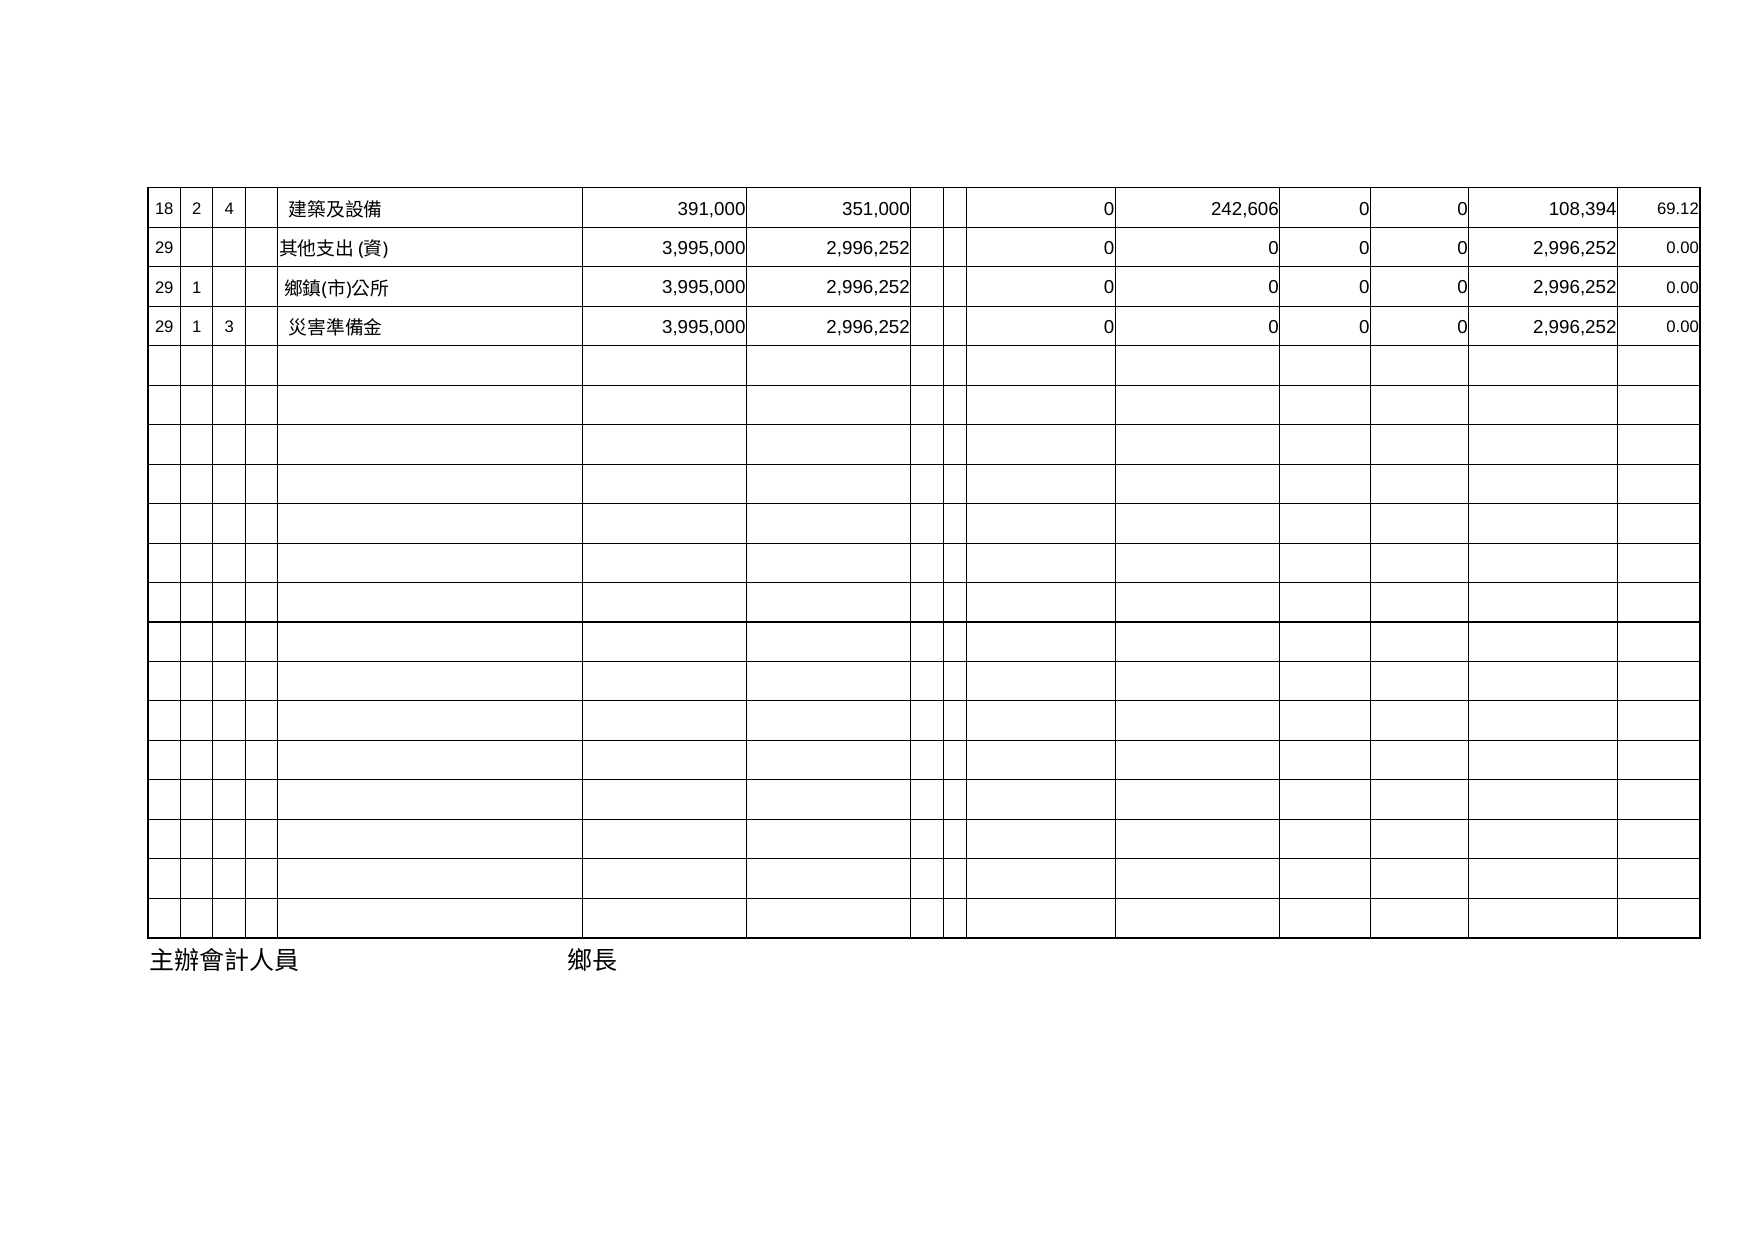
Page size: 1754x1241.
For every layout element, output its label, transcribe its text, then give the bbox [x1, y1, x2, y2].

table_cell 主辦會計人員 鄉長 [148, 939, 1700, 977]
table_cell [278, 425, 582, 463]
table_cell [246, 228, 277, 266]
table_cell [1618, 899, 1699, 937]
table_cell 29 [149, 267, 180, 306]
table_cell 0 [967, 307, 1115, 345]
table_cell 69.12 [1618, 188, 1699, 227]
table_cell [1371, 504, 1468, 542]
table_cell [1280, 859, 1370, 898]
table_cell 0.00 [1618, 228, 1699, 266]
table_cell [1469, 899, 1617, 937]
table_cell [944, 465, 966, 503]
table_cell [1116, 425, 1279, 463]
table_cell [583, 859, 746, 898]
table_cell [278, 820, 582, 858]
table_cell [967, 899, 1115, 937]
table_cell [1280, 623, 1370, 661]
table_cell [583, 741, 746, 779]
table_cell [1469, 741, 1617, 779]
table_cell [181, 228, 212, 266]
table_cell [583, 623, 746, 661]
table_cell [149, 820, 180, 858]
table_cell [246, 465, 277, 503]
table_cell [1371, 741, 1468, 779]
table_cell [213, 544, 245, 582]
table_cell [1116, 859, 1279, 898]
table_cell [278, 701, 582, 740]
table_cell [944, 820, 966, 858]
table_cell [1469, 701, 1617, 740]
table_cell [246, 307, 277, 345]
table_cell [1280, 425, 1370, 463]
table_cell [1280, 583, 1370, 621]
table_cell [213, 267, 245, 306]
table_cell [944, 346, 966, 384]
table_cell [1371, 583, 1468, 621]
table_cell [246, 504, 277, 542]
table_cell [1116, 504, 1279, 542]
table_cell 2,996,252 [1469, 228, 1617, 266]
table_cell 2,996,252 [747, 267, 910, 306]
table_cell [1371, 780, 1468, 819]
table_cell [1371, 544, 1468, 582]
table_cell 0 [967, 188, 1115, 227]
table_cell [967, 859, 1115, 898]
table_cell [1618, 386, 1699, 424]
table_cell 0 [1116, 307, 1279, 345]
table_cell [181, 899, 212, 937]
table_cell [1371, 425, 1468, 463]
table_cell [181, 465, 212, 503]
table_cell [148, 977, 1700, 1016]
table_cell [1280, 544, 1370, 582]
table_cell [213, 504, 245, 542]
table_cell [149, 346, 180, 384]
table_cell [1116, 820, 1279, 858]
table_cell 351,000 [747, 188, 910, 227]
table_cell 108,394 [1469, 188, 1617, 227]
table_cell [747, 780, 910, 819]
table_cell [1618, 425, 1699, 463]
table_cell [181, 859, 212, 898]
table_cell [911, 228, 943, 266]
table_cell 242,606 [1116, 188, 1279, 227]
table_cell [1618, 583, 1699, 621]
table_cell [181, 386, 212, 424]
table_cell [911, 267, 943, 306]
table_cell [1371, 701, 1468, 740]
table_cell [246, 859, 277, 898]
table_cell 鄉鎮(市)公所 [278, 267, 582, 306]
table_cell [747, 465, 910, 503]
table_cell [278, 623, 582, 661]
table_cell [246, 780, 277, 819]
table_cell [911, 899, 943, 937]
table_cell 29 [149, 307, 180, 345]
table_cell [944, 701, 966, 740]
table_cell [278, 741, 582, 779]
table_cell [246, 188, 277, 227]
table_cell [967, 780, 1115, 819]
table_cell [213, 465, 245, 503]
table_cell [213, 583, 245, 621]
table_cell [944, 741, 966, 779]
table_cell [181, 741, 212, 779]
table_cell [246, 820, 277, 858]
table_cell 0 [1280, 307, 1370, 345]
table_cell [747, 544, 910, 582]
table_cell [1469, 504, 1617, 542]
table_cell [1469, 662, 1617, 700]
table_cell [967, 623, 1115, 661]
table_cell [213, 623, 245, 661]
table_cell [967, 820, 1115, 858]
table_cell 2,996,252 [747, 228, 910, 266]
table_cell [944, 859, 966, 898]
table_cell [1280, 346, 1370, 384]
table_cell [944, 267, 966, 306]
table_cell [1116, 465, 1279, 503]
table_cell [246, 899, 277, 937]
table_cell [747, 583, 910, 621]
table_cell [1116, 544, 1279, 582]
table_cell 29 [149, 228, 180, 266]
table_cell [747, 741, 910, 779]
table_cell [1618, 859, 1699, 898]
table_cell 1 [181, 267, 212, 306]
table_cell [278, 544, 582, 582]
table_cell [213, 859, 245, 898]
table_cell [213, 346, 245, 384]
table_cell [149, 465, 180, 503]
table_cell [181, 662, 212, 700]
table_cell [246, 623, 277, 661]
table_cell [911, 188, 943, 227]
table_cell [1618, 623, 1699, 661]
table_cell [149, 623, 180, 661]
table_cell [911, 859, 943, 898]
table_cell 0 [967, 228, 1115, 266]
table_cell 2,996,252 [747, 307, 910, 345]
table_cell [944, 899, 966, 937]
table_cell [911, 465, 943, 503]
table_cell [278, 465, 582, 503]
table_cell 0 [1280, 228, 1370, 266]
table_cell [181, 701, 212, 740]
table_cell [1280, 741, 1370, 779]
table_cell [967, 504, 1115, 542]
table_cell 0 [1116, 267, 1279, 306]
table_cell [1371, 623, 1468, 661]
table_cell [246, 583, 277, 621]
table_cell [1371, 465, 1468, 503]
table_cell [747, 623, 910, 661]
table_cell [149, 662, 180, 700]
table_cell [181, 346, 212, 384]
table_cell [278, 504, 582, 542]
table_cell [911, 504, 943, 542]
table_cell 0.00 [1618, 307, 1699, 345]
table_cell [246, 267, 277, 306]
table_cell 0 [1371, 188, 1468, 227]
table_cell 0.00 [1618, 267, 1699, 306]
table_cell [149, 701, 180, 740]
table_cell [911, 544, 943, 582]
table_cell [149, 741, 180, 779]
table_cell [747, 504, 910, 542]
table_cell [911, 662, 943, 700]
table_cell [181, 583, 212, 621]
table_cell [911, 386, 943, 424]
table_cell [149, 780, 180, 819]
table_cell [967, 425, 1115, 463]
table_cell [246, 346, 277, 384]
table_cell 3,995,000 [583, 228, 746, 266]
table_cell [583, 465, 746, 503]
table_cell [278, 386, 582, 424]
table_cell [149, 899, 180, 937]
table_cell [1116, 386, 1279, 424]
table_cell [1280, 820, 1370, 858]
table_cell [181, 504, 212, 542]
table_cell 0 [1371, 267, 1468, 306]
table_cell [149, 425, 180, 463]
table_cell [1280, 465, 1370, 503]
table_cell [1469, 465, 1617, 503]
table_cell [583, 662, 746, 700]
table_cell [213, 228, 245, 266]
table_cell [149, 386, 180, 424]
table_cell [149, 504, 180, 542]
table_cell [1116, 623, 1279, 661]
table_cell [278, 859, 582, 898]
table_cell [911, 820, 943, 858]
table_cell [1371, 899, 1468, 937]
table_cell [213, 662, 245, 700]
table_cell [944, 188, 966, 227]
table_cell [246, 701, 277, 740]
table_cell [911, 741, 943, 779]
table_cell [213, 780, 245, 819]
table_cell [747, 899, 910, 937]
table_cell [1280, 899, 1370, 937]
table_cell [278, 662, 582, 700]
table_cell [1116, 346, 1279, 384]
table_cell [944, 780, 966, 819]
table_cell [1469, 425, 1617, 463]
table_cell [278, 899, 582, 937]
table_cell [944, 228, 966, 266]
table_cell [967, 346, 1115, 384]
table_cell [967, 544, 1115, 582]
table_cell [213, 701, 245, 740]
table_cell [1618, 820, 1699, 858]
table_cell [1116, 780, 1279, 819]
table_cell [967, 701, 1115, 740]
table_cell [246, 425, 277, 463]
table_cell 建築及設備 [278, 188, 582, 227]
table_cell [911, 583, 943, 621]
table_cell [278, 346, 582, 384]
table_cell [246, 544, 277, 582]
table_cell [1469, 623, 1617, 661]
table_cell 2 [181, 188, 212, 227]
table_cell [583, 544, 746, 582]
table_cell [1116, 701, 1279, 740]
table_cell [747, 820, 910, 858]
table_cell [911, 307, 943, 345]
table_cell [1116, 662, 1279, 700]
table_cell [944, 504, 966, 542]
table_cell [583, 504, 746, 542]
table_cell [911, 346, 943, 384]
table_cell [149, 583, 180, 621]
table_cell [911, 425, 943, 463]
table_cell 0 [1371, 228, 1468, 266]
table_cell [583, 899, 746, 937]
table_cell [246, 741, 277, 779]
table_cell [1469, 583, 1617, 621]
table_cell 18 [149, 188, 180, 227]
table_cell [944, 386, 966, 424]
table_cell [1280, 701, 1370, 740]
table_cell [583, 346, 746, 384]
table_cell [944, 544, 966, 582]
table_cell 0 [1280, 188, 1370, 227]
table_cell [967, 662, 1115, 700]
table_cell [246, 386, 277, 424]
table_cell 災害準備金 [278, 307, 582, 345]
table_cell [1116, 899, 1279, 937]
table_cell [944, 425, 966, 463]
table_cell [1469, 386, 1617, 424]
table_cell [1469, 859, 1617, 898]
table_cell [246, 662, 277, 700]
table_cell 2,996,252 [1469, 307, 1617, 345]
table_cell [181, 425, 212, 463]
table_cell [1618, 544, 1699, 582]
table_cell [213, 425, 245, 463]
table_cell [583, 425, 746, 463]
table_cell [967, 741, 1115, 779]
table_cell [1280, 504, 1370, 542]
table_cell [1618, 504, 1699, 542]
table_cell [1371, 859, 1468, 898]
table_cell [1618, 741, 1699, 779]
table_cell [213, 899, 245, 937]
table_cell 其他支出 (資) [278, 228, 582, 266]
table_cell [1116, 583, 1279, 621]
table_cell 3,995,000 [583, 267, 746, 306]
table_cell [213, 741, 245, 779]
table_cell 1 [181, 307, 212, 345]
table_cell [967, 465, 1115, 503]
table_cell [181, 544, 212, 582]
table_cell [1371, 662, 1468, 700]
table_cell [747, 662, 910, 700]
table_cell [967, 386, 1115, 424]
table_cell 3 [213, 307, 245, 345]
table_cell [149, 859, 180, 898]
table_cell [181, 623, 212, 661]
table_cell [213, 820, 245, 858]
table_cell [747, 346, 910, 384]
table_cell [747, 386, 910, 424]
table_cell [583, 780, 746, 819]
table_cell [747, 701, 910, 740]
table_cell 3,995,000 [583, 307, 746, 345]
table_cell [1371, 820, 1468, 858]
table_cell [1618, 346, 1699, 384]
table_cell [1618, 701, 1699, 740]
table_cell [278, 583, 582, 621]
table_cell [1469, 346, 1617, 384]
table_cell [1371, 386, 1468, 424]
table_cell 4 [213, 188, 245, 227]
table_cell [1469, 780, 1617, 819]
table_cell [213, 386, 245, 424]
table_cell [1280, 662, 1370, 700]
table_cell [278, 780, 582, 819]
table_cell [1116, 741, 1279, 779]
table_cell [944, 307, 966, 345]
table_cell 0 [967, 267, 1115, 306]
table_cell [944, 583, 966, 621]
table_cell [583, 701, 746, 740]
table_cell [583, 820, 746, 858]
table_cell [1618, 780, 1699, 819]
table_cell [181, 820, 212, 858]
table_cell [944, 623, 966, 661]
table_cell [911, 780, 943, 819]
table_cell [911, 623, 943, 661]
table_cell [944, 662, 966, 700]
table_cell [1280, 386, 1370, 424]
table_cell [747, 859, 910, 898]
table_cell [181, 780, 212, 819]
table_cell 0 [1116, 228, 1279, 266]
table_cell [149, 544, 180, 582]
table_cell [583, 386, 746, 424]
table_cell [967, 583, 1115, 621]
table_cell [1371, 346, 1468, 384]
table_cell [911, 701, 943, 740]
table_cell 2,996,252 [1469, 267, 1617, 306]
table_cell [1469, 820, 1617, 858]
table_cell [747, 425, 910, 463]
table_cell [1280, 780, 1370, 819]
table_cell [1469, 544, 1617, 582]
table_cell [1618, 662, 1699, 700]
table_cell 391,000 [583, 188, 746, 227]
table_cell [1618, 465, 1699, 503]
table_cell 0 [1371, 307, 1468, 345]
table_cell 0 [1280, 267, 1370, 306]
table_cell [583, 583, 746, 621]
